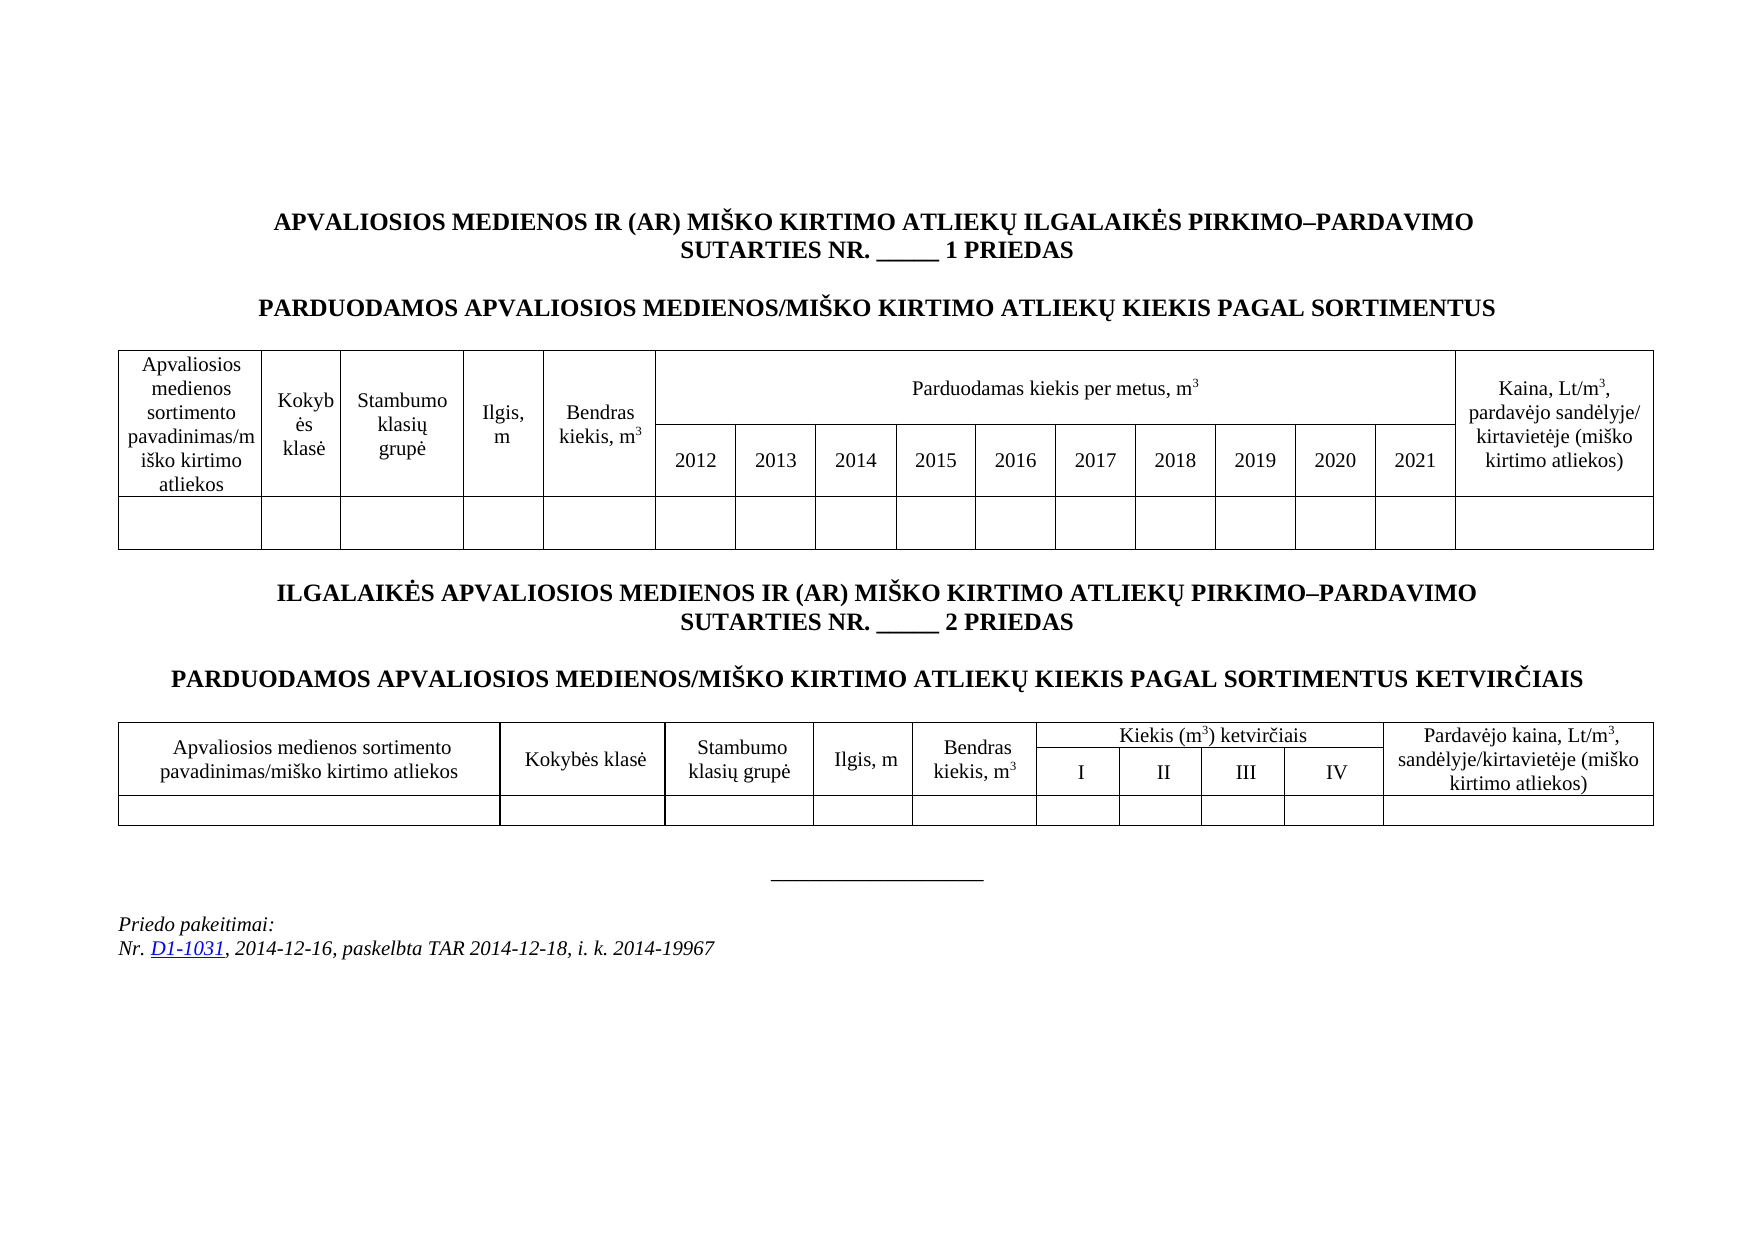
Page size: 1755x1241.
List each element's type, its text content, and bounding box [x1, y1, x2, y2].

text Parduodamos apvaliosios medienos/miško kirtimo atliekų KIEKIS PAGAL SORTIMENTUS [118, 293, 1636, 322]
table_cell 2016 [976, 425, 1055, 496]
table_cell [1120, 796, 1201, 825]
table_header Apvaliosios medienos sortimento pavadinimas/miško kirtimo atliekos [119, 351, 261, 496]
text Parduodamos apvaliosios medienos/miško kirtimo atliekų KIEKIS PAGAL SORTIMENTUS KETVIRČIAIS [118, 664, 1636, 693]
table_header Kaina, Lt/m3, pardavėjo sandėlyje/ kirtavietėje (miško kirtimo atliekos) [1456, 351, 1653, 496]
table_cell [1376, 497, 1455, 548]
table_cell 2013 [736, 425, 815, 496]
table_header Stambumo klasių grupė [666, 723, 813, 795]
table_cell [501, 796, 664, 825]
table_header Pardavėjo kaina, Lt/m3, sandėlyje/kirtavietėje (miško kirtimo atliekos) [1384, 723, 1653, 795]
table_cell [666, 796, 813, 825]
table_cell [1285, 796, 1383, 825]
text Nr. D1-1031, 2014-12-16, paskelbta TAR 2014-12-18, i. k. 2014-19967 [118, 936, 1636, 960]
table_cell [1056, 497, 1135, 548]
table_cell [814, 796, 912, 825]
table_header Kokybės klasė [501, 723, 664, 795]
table_cell 2017 [1056, 425, 1135, 496]
table_cell [1216, 497, 1295, 548]
table_cell 2012 [656, 425, 735, 496]
table_header Parduodamas kiekis per metus, m3 [656, 351, 1455, 423]
table_cell I [1037, 748, 1119, 795]
table_cell [119, 497, 261, 548]
table_cell [1136, 497, 1215, 548]
table_cell [464, 497, 543, 548]
table_header Stambumo klasių grupė [341, 351, 463, 496]
text Priedo pakeitimai: [118, 912, 1636, 936]
text ILGALAIKĖS APVALIOSIOS MEDIENOS ir (ar) miško kirtimo atliekų pirkimo–pardavimo SUTARTIES Nr. _____ 2 PRIEDAS [118, 578, 1636, 636]
table_cell III [1202, 748, 1284, 795]
table_cell [1384, 796, 1653, 825]
text APVALIOSIOS MEDIENOS ir (ar) miško kirtimo atliekų ILGALAIKĖS pirkimo–pardavimo SUTARTIES Nr. _____ 1 PRIEDAS [118, 207, 1636, 264]
table_cell [913, 796, 1036, 825]
table_cell [1296, 497, 1375, 548]
table_cell 2020 [1296, 425, 1375, 496]
table_cell [976, 497, 1055, 548]
table_cell 2018 [1136, 425, 1215, 496]
table_cell [1456, 497, 1653, 548]
table_cell [897, 497, 975, 548]
table_cell 2014 [816, 425, 896, 496]
table_cell [816, 497, 896, 548]
table_header Ilgis, m [814, 723, 912, 795]
table_header Kiekis (m3) ketvirčiais [1037, 723, 1383, 747]
table_cell [262, 497, 340, 548]
table_cell II [1120, 748, 1201, 795]
table_header Kokybės klasė [262, 351, 340, 496]
table_cell 2019 [1216, 425, 1295, 496]
text _________________ [118, 855, 1636, 883]
table_cell [1037, 796, 1119, 825]
table_cell [341, 497, 463, 548]
table_cell IV [1285, 748, 1383, 795]
table_cell [119, 796, 499, 825]
table_cell [656, 497, 735, 548]
table_cell [736, 497, 815, 548]
table_cell 2015 [897, 425, 975, 496]
table_cell 2021 [1376, 425, 1455, 496]
table_cell [544, 497, 655, 548]
table_header Ilgis, m [464, 351, 543, 496]
table_header Bendras kiekis, m3 [544, 351, 655, 496]
table_header Bendras kiekis, m3 [913, 723, 1036, 795]
table_header Apvaliosios medienos sortimento pavadinimas/miško kirtimo atliekos [119, 723, 499, 795]
table_cell [1202, 796, 1284, 825]
